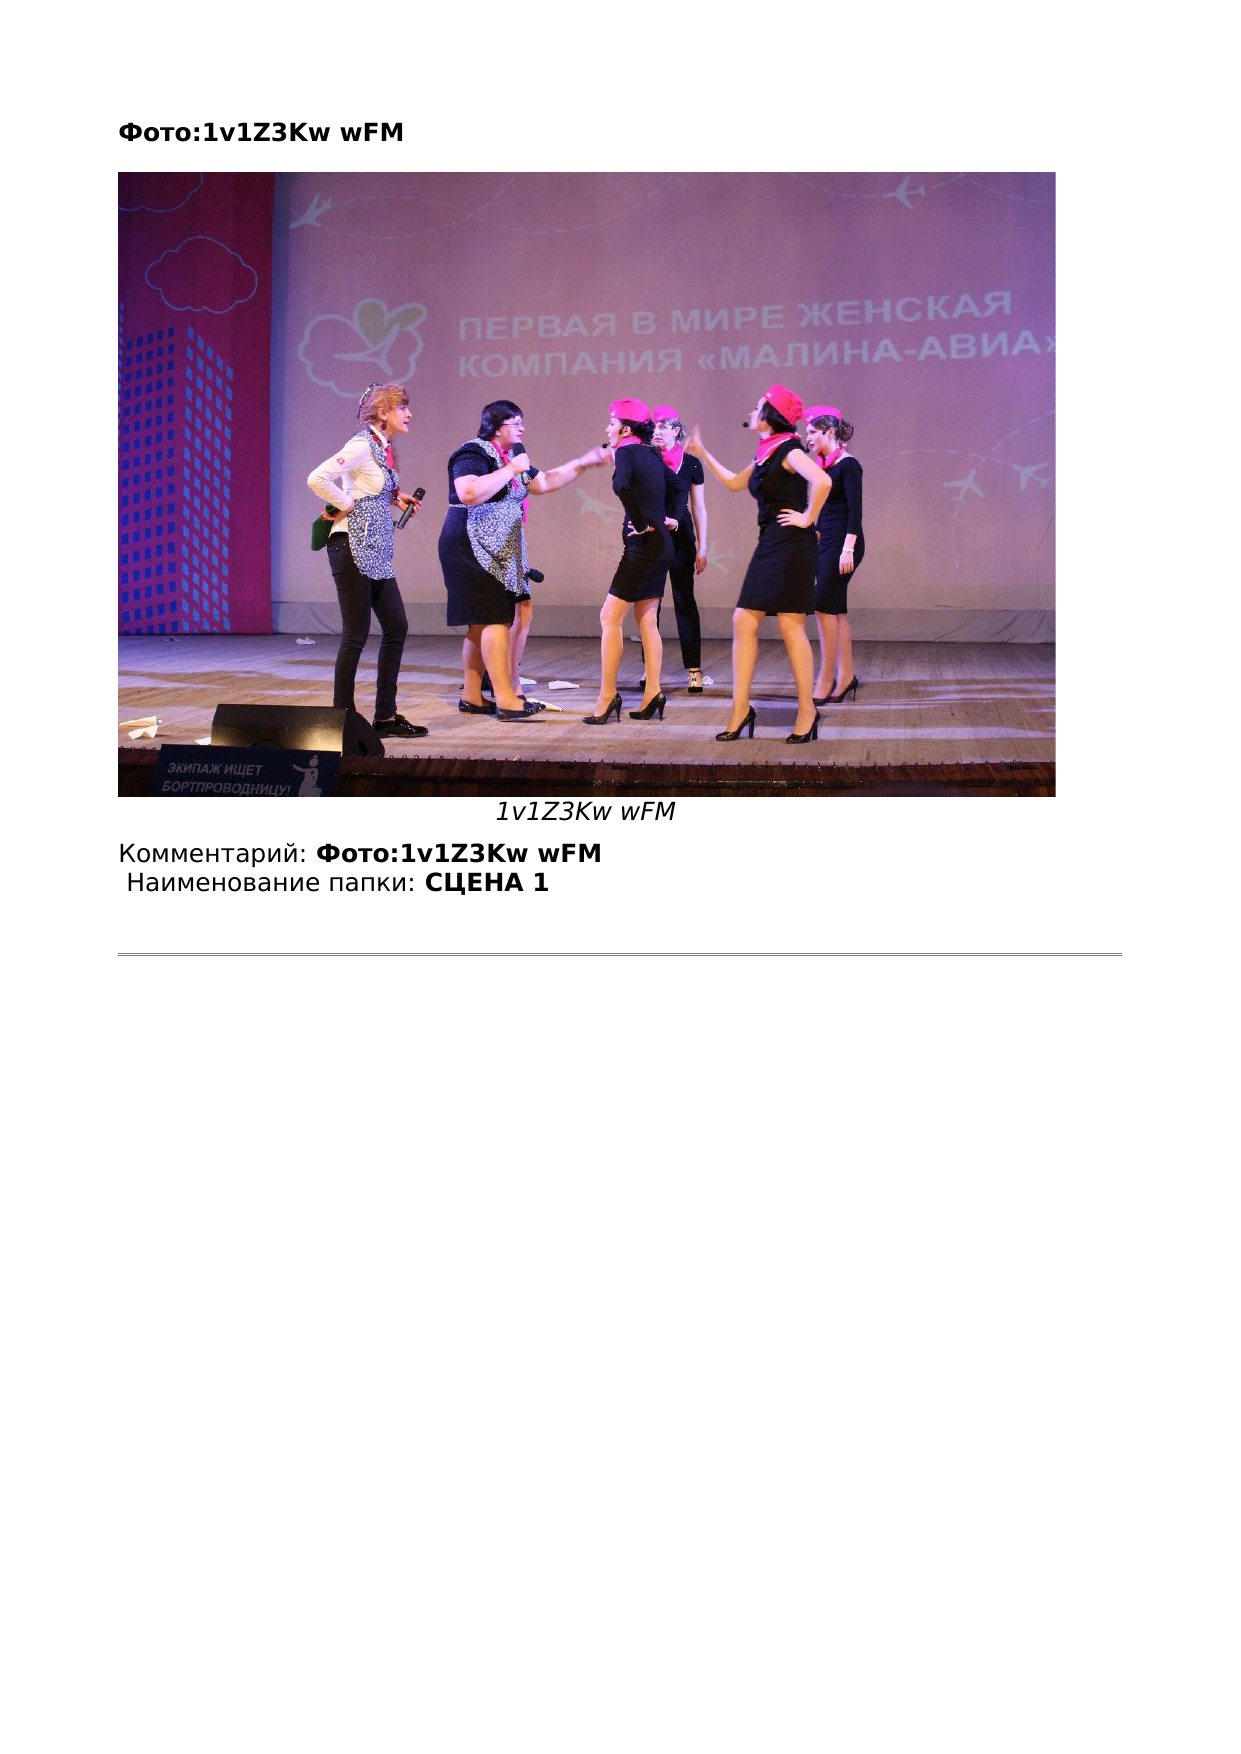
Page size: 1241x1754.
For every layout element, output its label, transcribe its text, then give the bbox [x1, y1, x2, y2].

text 1v1Z3Kw wFM [118, 797, 1056, 826]
subtitle Фото:1v1Z3Kw wFM [118, 118, 1122, 147]
text Комментарий: Фото:1v1Z3Kw wFM Наименование папки: СЦЕНА 1 [118, 839, 1122, 926]
picture [118, 172, 1056, 797]
